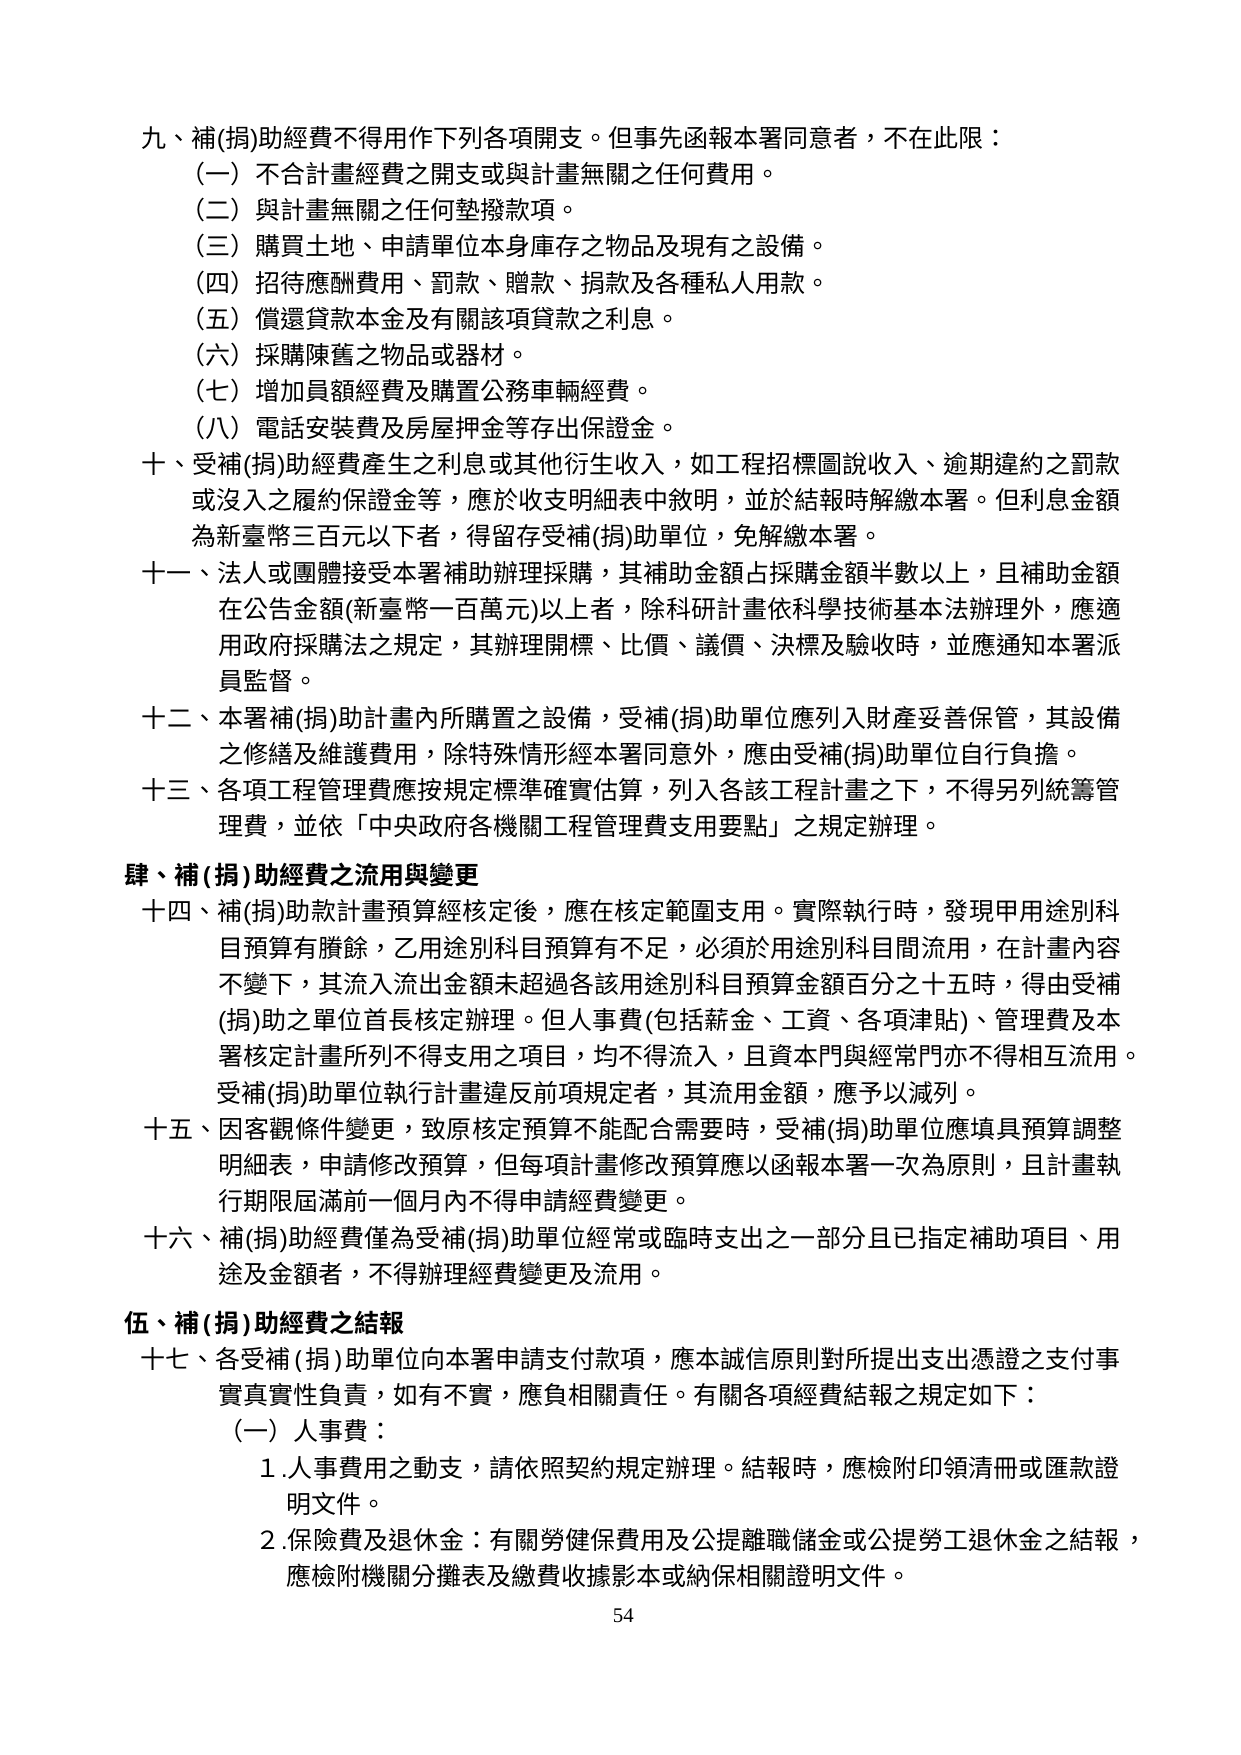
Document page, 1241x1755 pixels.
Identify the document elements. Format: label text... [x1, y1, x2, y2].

text （五）償還貸款本金及有關該項貸款之利息。 [180, 299, 1122, 336]
text 伍、補(捐)助經費之結報 [124, 1303, 1122, 1339]
text （二）與計畫無關之任何墊撥款項。 [180, 191, 1122, 227]
text 十六、補(捐)助經費僅為受補(捐)助單位經常或臨時支出之一部分且已指定補助項目、用途及金額者，不得辦理經費變更及流用。 [143, 1218, 1122, 1291]
text 十五、因客觀條件變更，致原核定預算不能配合需要時，受補(捐)助單位應填具預算調整明細表，申請修改預算，但每項計畫修改預算應以函報本署一次為原則，且計畫執行期限屆滿前一個月內不得申請經費變更。 [143, 1109, 1122, 1218]
text 受補(捐)助單位執行計畫違反前項規定者，其流用金額，應予以減列。 [217, 1073, 1122, 1109]
text （一）不合計畫經費之開支或與計畫無關之任何費用。 [180, 154, 1122, 191]
text 肆、補(捐)助經費之流用與變更 [124, 856, 1122, 892]
text 九、補(捐)助經費不得用作下列各項開支。但事先函報本署同意者，不在此限： [142, 118, 1122, 154]
text （三）購買土地、申請單位本身庫存之物品及現有之設備。 [180, 227, 1122, 263]
text （一）人事費： [218, 1412, 1122, 1448]
text １.人事費用之動支，請依照契約規定辦理。結報時，應檢附印領清冊或匯款證明文件。 [255, 1448, 1122, 1521]
text ２.保險費及退休金：有關勞健保費用及公提離職儲金或公提勞工退休金之結報，應檢附機關分攤表及繳費收據影本或納保相關證明文件。 [255, 1521, 1122, 1593]
text （六）採購陳舊之物品或器材。 [180, 336, 1122, 372]
text 十一、法人或團體接受本署補助辦理採購，其補助金額占採購金額半數以上，且補助金額在公告金額(新臺幣一百萬元)以上者，除科研計畫依科學技術基本法辦理外，應適用政府採購法之規定，其辦理開標、比價、議價、決標及驗收時，並應通知本署派員監督。 [142, 553, 1122, 698]
text 十、受補(捐)助經費產生之利息或其他衍生收入，如工程招標圖說收入、逾期違約之罰款或沒入之履約保證金等，應於收支明細表中敘明，並於結報時解繳本署。但利息金額為新臺幣三百元以下者，得留存受補(捐)助單位，免解繳本署。 [142, 444, 1122, 553]
text （四）招待應酬費用、罰款、贈款、捐款及各種私人用款。 [180, 263, 1122, 299]
text 十四、補(捐)助款計畫預算經核定後，應在核定範圍支用。實際執行時，發現甲用途別科目預算有賸餘，乙用途別科目預算有不足，必須於用途別科目間流用，在計畫內容不變下，其流入流出金額未超過各該用途別科目預算金額百分之十五時，得由受補(捐)助之單位首長核定辦理。但人事費(包括薪金、工資、各項津貼)、管理費及本署核定計畫所列不得支用之項目，均不得流入，且資本門與經常門亦不得相互流用。 [142, 892, 1122, 1073]
text 十二、本署補(捐)助計畫內所購置之設備，受補(捐)助單位應列入財產妥善保管，其設備之修繕及維護費用，除特殊情形經本署同意外，應由受補(捐)助單位自行負擔。 [142, 698, 1122, 771]
text （八）電話安裝費及房屋押金等存出保證金。 [180, 408, 1122, 444]
text 十三、各項工程管理費應按規定標準確實估算，列入各該工程計畫之下，不得另列統籌管理費，並依「中央政府各機關工程管理費支用要點」之規定辦理。 [142, 771, 1122, 843]
text 十七、各受補(捐)助單位向本署申請支付款項，應本誠信原則對所提出支出憑證之支付事實真實性負責，如有不實，應負相關責任。有關各項經費結報之規定如下： [140, 1339, 1122, 1412]
text （七）增加員額經費及購置公務車輛經費。 [180, 372, 1122, 408]
